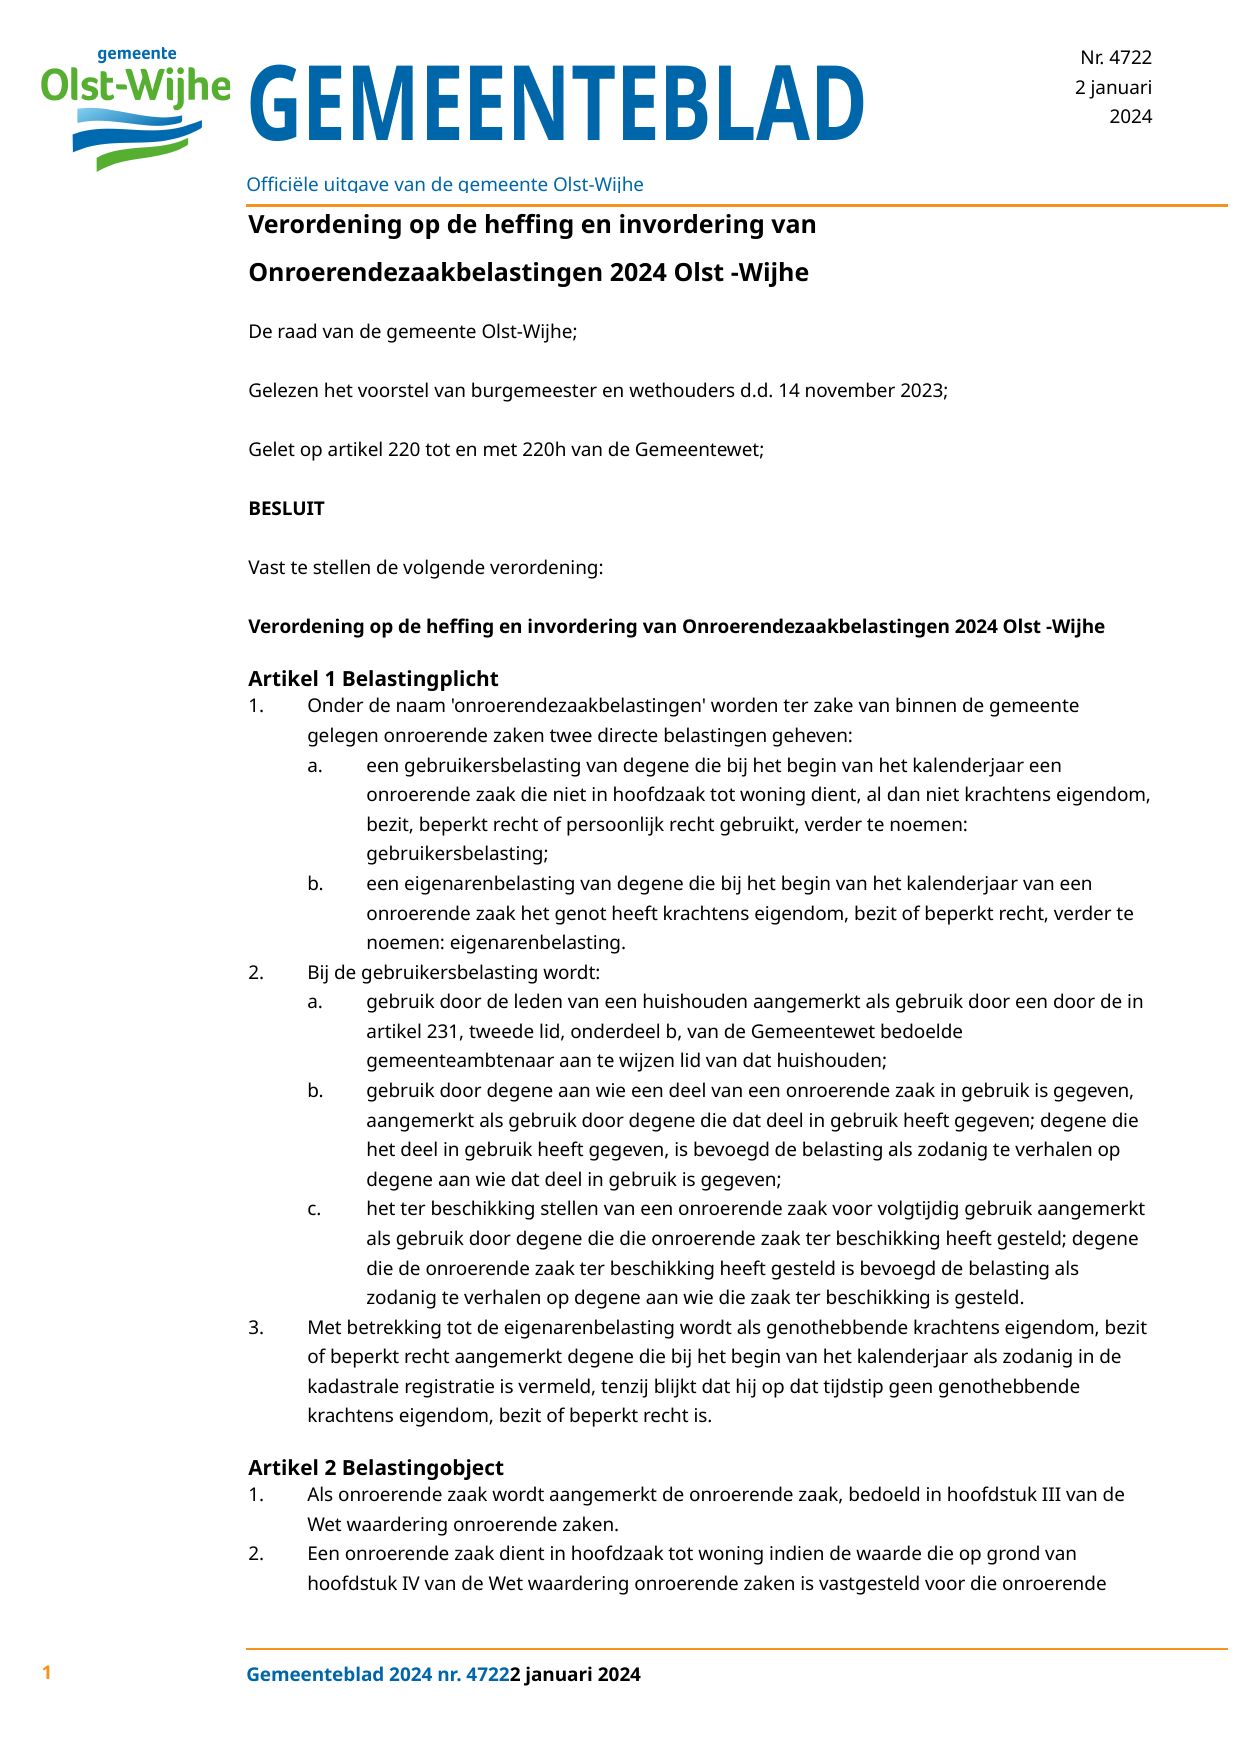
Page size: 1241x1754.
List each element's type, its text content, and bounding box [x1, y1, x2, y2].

text Artikel 1 Belastingplicht [248, 664, 1152, 693]
text Vast te stellen de volgende verordening: [248, 554, 1152, 580]
list het ter beschikking stellen van een onroerende zaak voor volgtijdig gebruik aangemerkt als gebruik door degene die die onroerende zaak ter beschikking heeft gesteld; degene die de onroerende zaak ter beschikking heeft gesteld is bevoegd de belasting als zodanig te verhalen op degene aan wie die zaak ter beschikking is gesteld. [307, 1196, 1152, 1310]
text Gelet op artikel 220 tot en met 220h van de Gemeentewet; [248, 436, 1152, 462]
list Een onroerende zaak dient in hoofdzaak tot woning indien de waarde die op grond van hoofdstuk IV van de Wet waardering onroerende zaken is vastgesteld voor die onroerende [248, 1541, 1152, 1596]
text Artikel 2 Belastingobject [248, 1453, 1152, 1481]
picture [41, 47, 231, 172]
list Als onroerende zaak wordt aangemerkt de onroerende zaak, bedoeld in hoofdstuk III van de Wet waardering onroerende zaken. [248, 1481, 1152, 1537]
list Bij de gebruikersbelasting wordt: [248, 959, 1152, 984]
list gebruik door de leden van een huishouden aangemerkt als gebruik door een door de in artikel 231, tweede lid, onderdeel b, van de Gemeentewet bedoelde gemeenteambtenaar aan te wijzen lid van dat huishouden; [307, 988, 1152, 1073]
text Verordening op de heffing en invordering van Onroerendezaakbelastingen 2024 Olst -Wijhe [248, 614, 1152, 639]
text Verordening op de heffing en invordering van Onroerendezaakbelastingen 2024 Olst -Wijhe [248, 207, 1152, 288]
text De raad van de gemeente Olst-Wijhe; [248, 318, 1152, 344]
list Onder de naam 'onroerendezaakbelastingen' worden ter zake van binnen de gemeente gelegen onroerende zaken twee directe belastingen geheven: [248, 693, 1152, 748]
list een gebruikersbelasting van degene die bij het begin van het kalenderjaar een onroerende zaak die niet in hoofdzaak tot woning dient, al dan niet krachtens eigendom, bezit, beperkt recht of persoonlijk recht gebruikt, verder te noemen: gebruikersbelasting; [307, 752, 1152, 866]
list een eigenarenbelasting van degene die bij het begin van het kalenderjaar van een onroerende zaak het genot heeft krachtens eigendom, bezit of beperkt recht, verder te noemen: eigenarenbelasting. [307, 870, 1152, 955]
list Met betrekking tot de eigenarenbelasting wordt als genothebbende krachtens eigendom, bezit of beperkt recht aangemerkt degene die bij het begin van het kalenderjaar als zodanig in de kadastrale registratie is vermeld, tenzij blijkt dat hij op dat tijdstip geen genothebbende krachtens eigendom, bezit of beperkt recht is. [248, 1314, 1152, 1428]
text Gelezen het voorstel van burgemeester en wethouders d.d. 14 november 2023; [248, 377, 1152, 403]
list gebruik door degene aan wie een deel van een onroerende zaak in gebruik is gegeven, aangemerkt als gebruik door degene die dat deel in gebruik heeft gegeven; degene die het deel in gebruik heeft gegeven, is bevoegd de belasting als zodanig te verhalen op degene aan wie dat deel in gebruik is gegeven; [307, 1077, 1152, 1192]
text BESLUIT [248, 495, 1152, 521]
